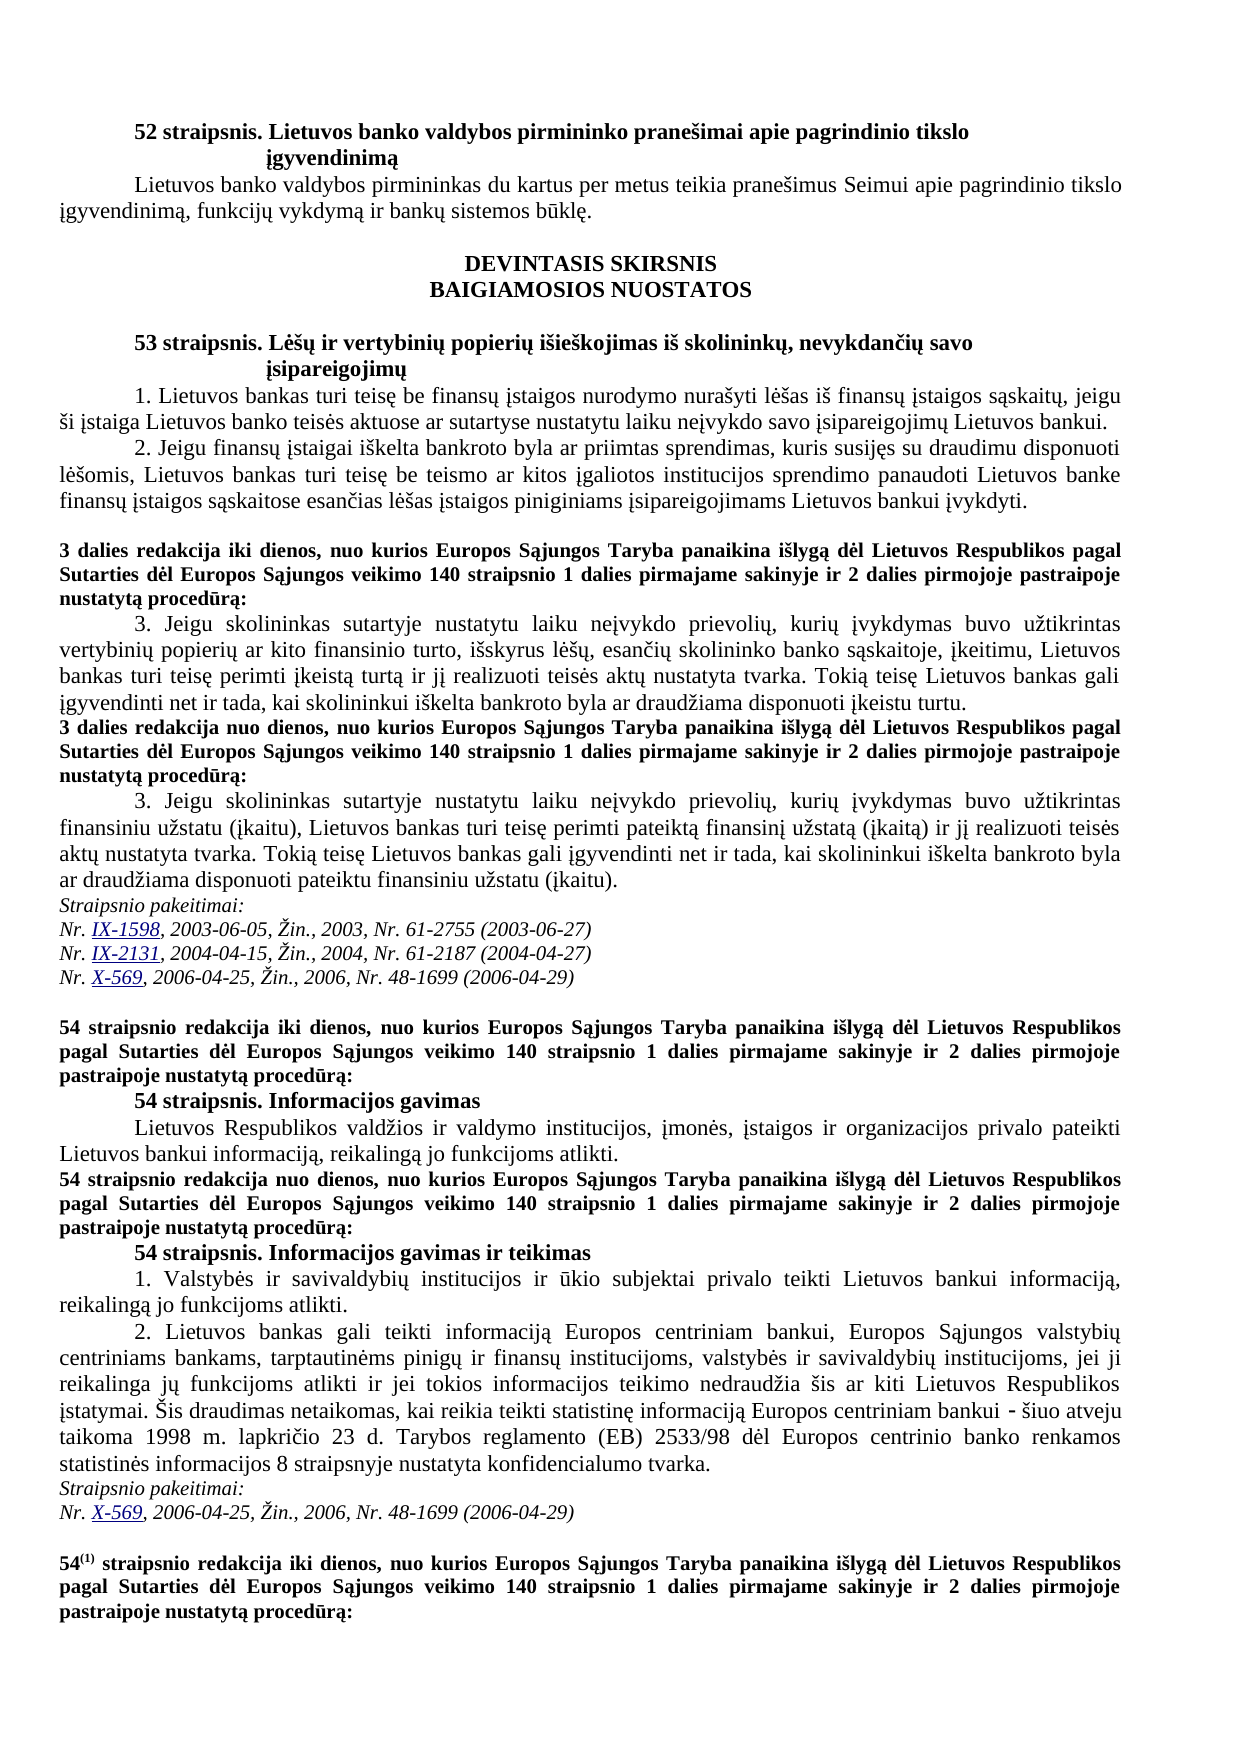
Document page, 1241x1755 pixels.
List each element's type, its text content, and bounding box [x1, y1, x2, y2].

text 2. Lietuvos bankas gali teikti informaciją Europos centriniam bankui, Europos Sąjungos valstybių centriniams bankams, tarptautinėms pinigų ir finansų institucijoms, valstybės ir savivaldybių institucijoms, jei ji reikalinga jų funkcijoms atlikti ir jei tokios informacijos teikimo nedraudžia šis ar kiti Lietuvos Respublikos įstatymai. Šis draudimas netaikomas, kai reikia teikti statistinę informaciją Europos centriniam bankui  šiuo atveju taikoma 1998 m. lapkričio 23 d. Tarybos reglamento (EB) 2533/98 dėl Europos centrinio banko renkamos statistinės informacijos 8 straipsnyje nustatyta konfidencialumo tvarka. [59, 1318, 1122, 1476]
text Nr. IX-2131, 2004-04-15, Žin., 2004, Nr. 61-2187 (2004-04-27) [59, 941, 1122, 965]
text 1. Lietuvos bankas turi teisę be finansų įstaigos nurodymo nurašyti lėšas iš finansų įstaigos sąskaitų, jeigu ši įstaiga Lietuvos banko teisės aktuose ar sutartyse nustatytu laiku neįvykdo savo įsipareigojimų Lietuvos bankui. [59, 382, 1122, 434]
text 3. Jeigu skolininkas sutartyje nustatytu laiku neįvykdo prievolių, kurių įvykdymas buvo užtikrintas vertybinių popierių ar kito finansinio turto, išskyrus lėšų, esančių skolininko banko sąskaitoje, įkeitimu, Lietuvos bankas turi teisę perimti įkeistą turtą ir jį realizuoti teisės aktų nustatyta tvarka. Tokią teisę Lietuvos bankas gali įgyvendinti net ir tada, kai skolininkui iškelta bankroto byla ar draudžiama disponuoti įkeistu turtu. [59, 610, 1122, 715]
text DEVINTASIS SKIRSNIS [59, 250, 1122, 276]
text įsipareigojimų [266, 355, 1122, 382]
text Lietuvos banko valdybos pirmininkas du kartus per metus teikia pranešimus Seimui apie pagrindinio tikslo įgyvendinimą, funkcijų vykdymą ir bankų sistemos būklę. [59, 171, 1122, 223]
text 2. Jeigu finansų įstaigai iškelta bankroto byla ar priimtas sprendimas, kuris susijęs su draudimu disponuoti lėšomis, Lietuvos bankas turi teisę be teismo ar kitos įgaliotos institucijos sprendimo panaudoti Lietuvos banke finansų įstaigos sąskaitose esančias lėšas įstaigos piniginiams įsipareigojimams Lietuvos bankui įvykdyti. [59, 434, 1122, 513]
text Straipsnio pakeitimai: [59, 1476, 1122, 1500]
text 54 straipsnis. Informacijos gavimas ir teikimas [59, 1239, 1122, 1265]
text 54 straipsnio redakcija nuo dienos, nuo kurios Europos Sąjungos Taryba panaikina išlygą dėl Lietuvos Respublikos pagal Sutarties dėl Europos Sąjungos veikimo 140 straipsnio 1 dalies pirmajame sakinyje ir 2 dalies pirmojoje pastraipoje nustatytą procedūrą: [59, 1167, 1122, 1239]
text 54(1) straipsnio redakcija iki dienos, nuo kurios Europos Sąjungos Taryba panaikina išlygą dėl Lietuvos Respublikos pagal Sutarties dėl Europos Sąjungos veikimo 140 straipsnio 1 dalies pirmajame sakinyje ir 2 dalies pirmojoje pastraipoje nustatytą procedūrą: [59, 1550, 1122, 1623]
text 3. Jeigu skolininkas sutartyje nustatytu laiku neįvykdo prievolių, kurių įvykdymas buvo užtikrintas finansiniu užstatu (įkaitu), Lietuvos bankas turi teisę perimti pateiktą finansinį užstatą (įkaitą) ir jį realizuoti teisės aktų nustatyta tvarka. Tokią teisę Lietuvos bankas gali įgyvendinti net ir tada, kai skolininkui iškelta bankroto byla ar draudžiama disponuoti pateiktu finansiniu užstatu (įkaitu). [59, 787, 1122, 893]
text 52 straipsnis. Lietuvos banko valdybos pirmininko pranešimai apie pagrindinio tikslo [134, 118, 1122, 144]
text BAIGIAMOSIOS NUOSTATOS [59, 276, 1122, 303]
text įgyvendinimą [266, 144, 1122, 171]
text Nr. X-569, 2006-04-25, Žin., 2006, Nr. 48-1699 (2006-04-29) [59, 1500, 1122, 1524]
text 3 dalies redakcija iki dienos, nuo kurios Europos Sąjungos Taryba panaikina išlygą dėl Lietuvos Respublikos pagal Sutarties dėl Europos Sąjungos veikimo 140 straipsnio 1 dalies pirmajame sakinyje ir 2 dalies pirmojoje pastraipoje nustatytą procedūrą: [59, 537, 1122, 610]
text 54 straipsnio redakcija iki dienos, nuo kurios Europos Sąjungos Taryba panaikina išlygą dėl Lietuvos Respublikos pagal Sutarties dėl Europos Sąjungos veikimo 140 straipsnio 1 dalies pirmajame sakinyje ir 2 dalies pirmojoje pastraipoje nustatytą procedūrą: [59, 1015, 1122, 1087]
text 54 straipsnis. Informacijos gavimas [59, 1087, 1122, 1114]
text 1. Valstybės ir savivaldybių institucijos ir ūkio subjektai privalo teikti Lietuvos bankui informaciją, reikalingą jo funkcijoms atlikti. [59, 1265, 1122, 1318]
text Nr. X-569, 2006-04-25, Žin., 2006, Nr. 48-1699 (2006-04-29) [59, 965, 1122, 989]
text 53 straipsnis. Lėšų ir vertybinių popierių išieškojimas iš skolininkų, nevykdančių savo [134, 329, 1122, 355]
text Nr. IX-1598, 2003-06-05, Žin., 2003, Nr. 61-2755 (2003-06-27) [59, 917, 1122, 941]
text 3 dalies redakcija nuo dienos, nuo kurios Europos Sąjungos Taryba panaikina išlygą dėl Lietuvos Respublikos pagal Sutarties dėl Europos Sąjungos veikimo 140 straipsnio 1 dalies pirmajame sakinyje ir 2 dalies pirmojoje pastraipoje nustatytą procedūrą: [59, 715, 1122, 787]
text Lietuvos Respublikos valdžios ir valdymo institucijos, įmonės, įstaigos ir organizacijos privalo pateikti Lietuvos bankui informaciją, reikalingą jo funkcijoms atlikti. [59, 1114, 1122, 1167]
text Straipsnio pakeitimai: [59, 893, 1122, 917]
